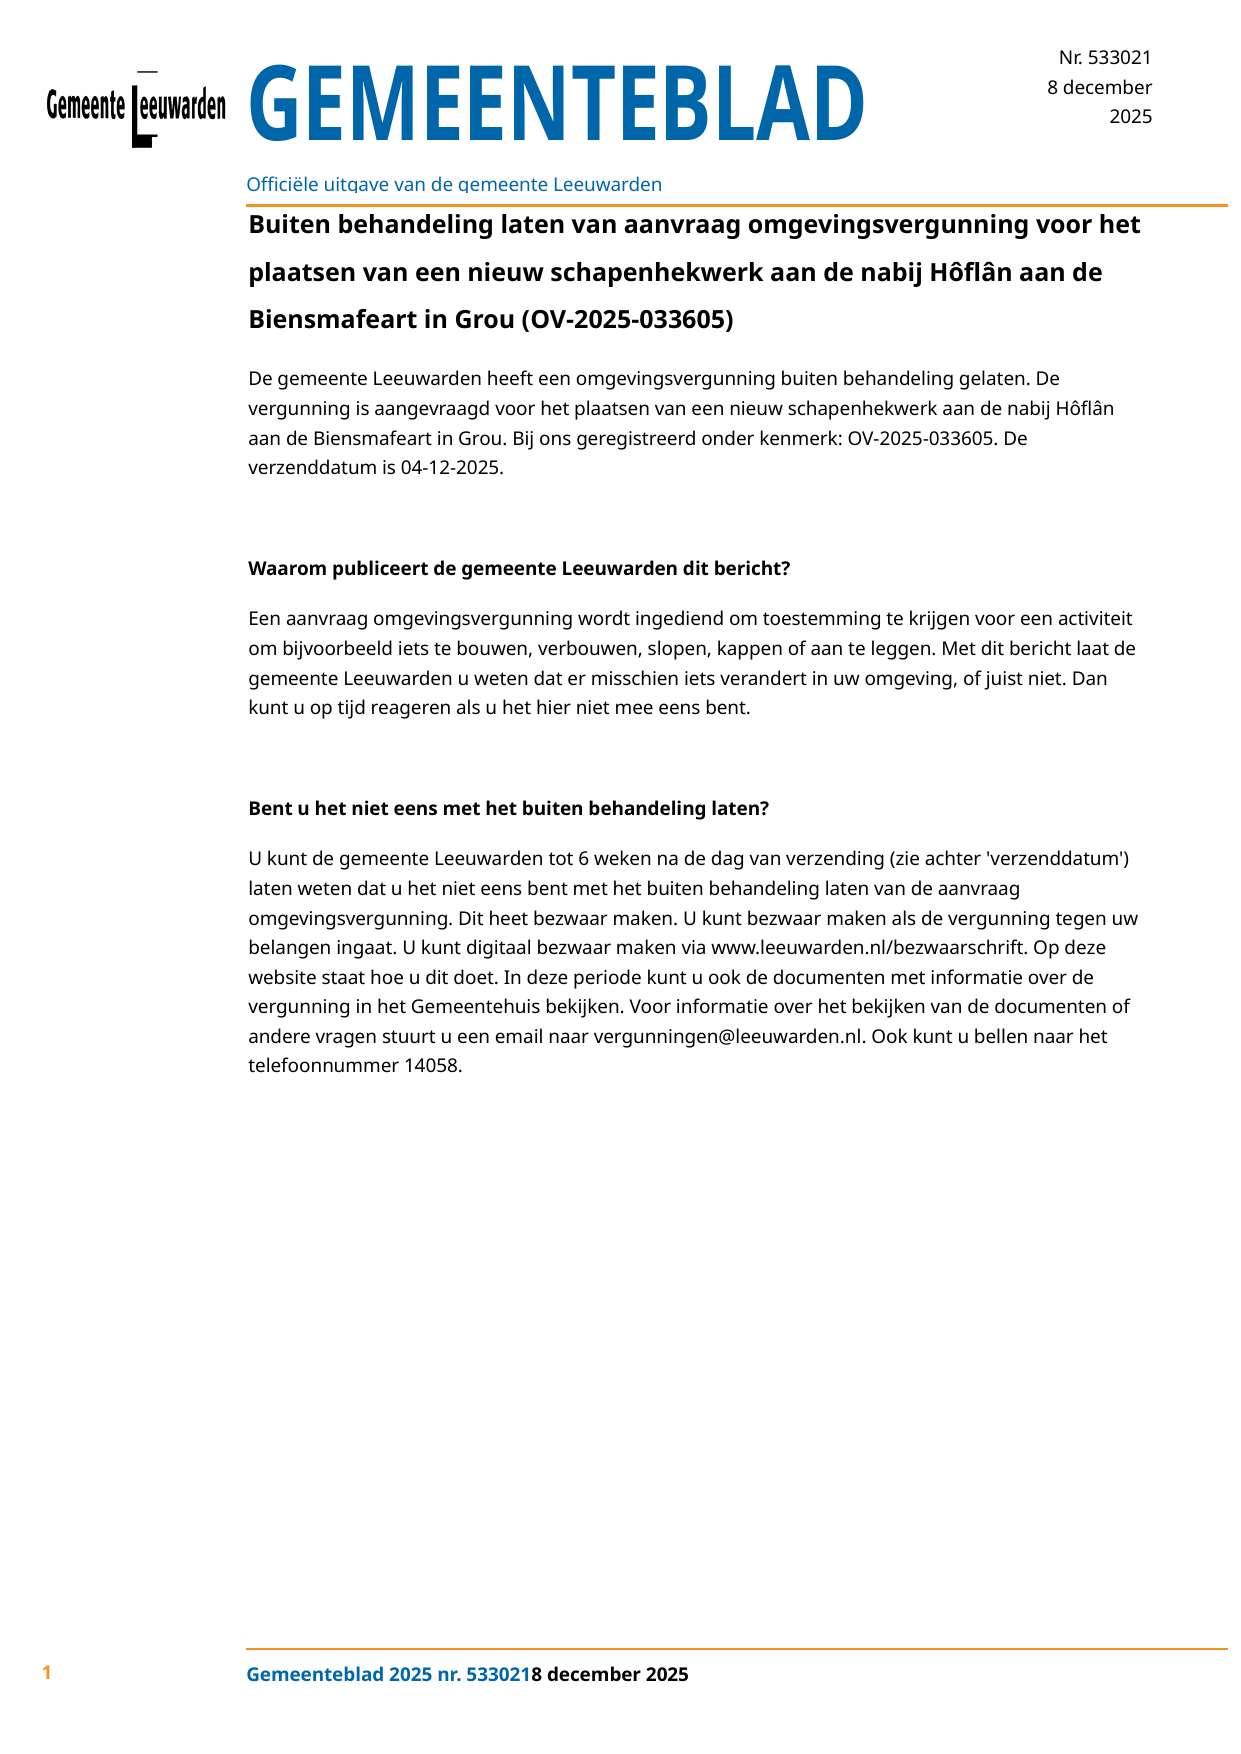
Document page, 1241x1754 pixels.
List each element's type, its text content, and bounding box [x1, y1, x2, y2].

text De gemeente Leeuwarden heeft een omgevingsvergunning buiten behandeling gelaten. De vergunning is aangevraagd voor het plaatsen van een nieuw schapenhekwerk aan de nabij Hôflân aan de Biensmafeart in Grou. Bij ons geregistreerd onder kenmerk: OV-2025-033605. De verzenddatum is 04-12-2025. [248, 366, 1152, 480]
text Bent u het niet eens met het buiten behandeling laten? [248, 795, 1152, 821]
text Waarom publiceert de gemeente Leeuwarden dit bericht? [248, 555, 1152, 581]
text Buiten behandeling laten van aanvraag omgevingsvergunning voor het plaatsen van een nieuw schapenhekwerk aan de nabij Hôflân aan de Biensmafeart in Grou (OV-2025-033605) [248, 207, 1152, 336]
picture [41, 47, 231, 172]
text U kunt de gemeente Leeuwarden tot 6 weken na de dag van verzending (zie achter 'verzenddatum') laten weten dat u het niet eens bent met het buiten behandeling laten van de aanvraag omgevingsvergunning. Dit heet bezwaar maken. U kunt bezwaar maken als de vergunning tegen uw belangen ingaat. U kunt digitaal bezwaar maken via www.leeuwarden.nl/bezwaarschrift. Op deze website staat hoe u dit doet. In deze periode kunt u ook de documenten met informatie over de vergunning in het Gemeentehuis bekijken. Voor informatie over het bekijken van de documenten of andere vragen stuurt u een email naar vergunningen@leeuwarden.nl. Ook kunt u bellen naar het telefoonnummer 14058. [248, 846, 1152, 1078]
text Een aanvraag omgevingsvergunning wordt ingediend om toestemming te krijgen voor een activiteit om bijvoorbeeld iets te bouwen, verbouwen, slopen, kappen of aan te leggen. Met dit bericht laat de gemeente Leeuwarden u weten dat er misschien iets verandert in uw omgeving, of juist niet. Dan kunt u op tijd reageren als u het hier niet mee eens bent. [248, 606, 1152, 720]
